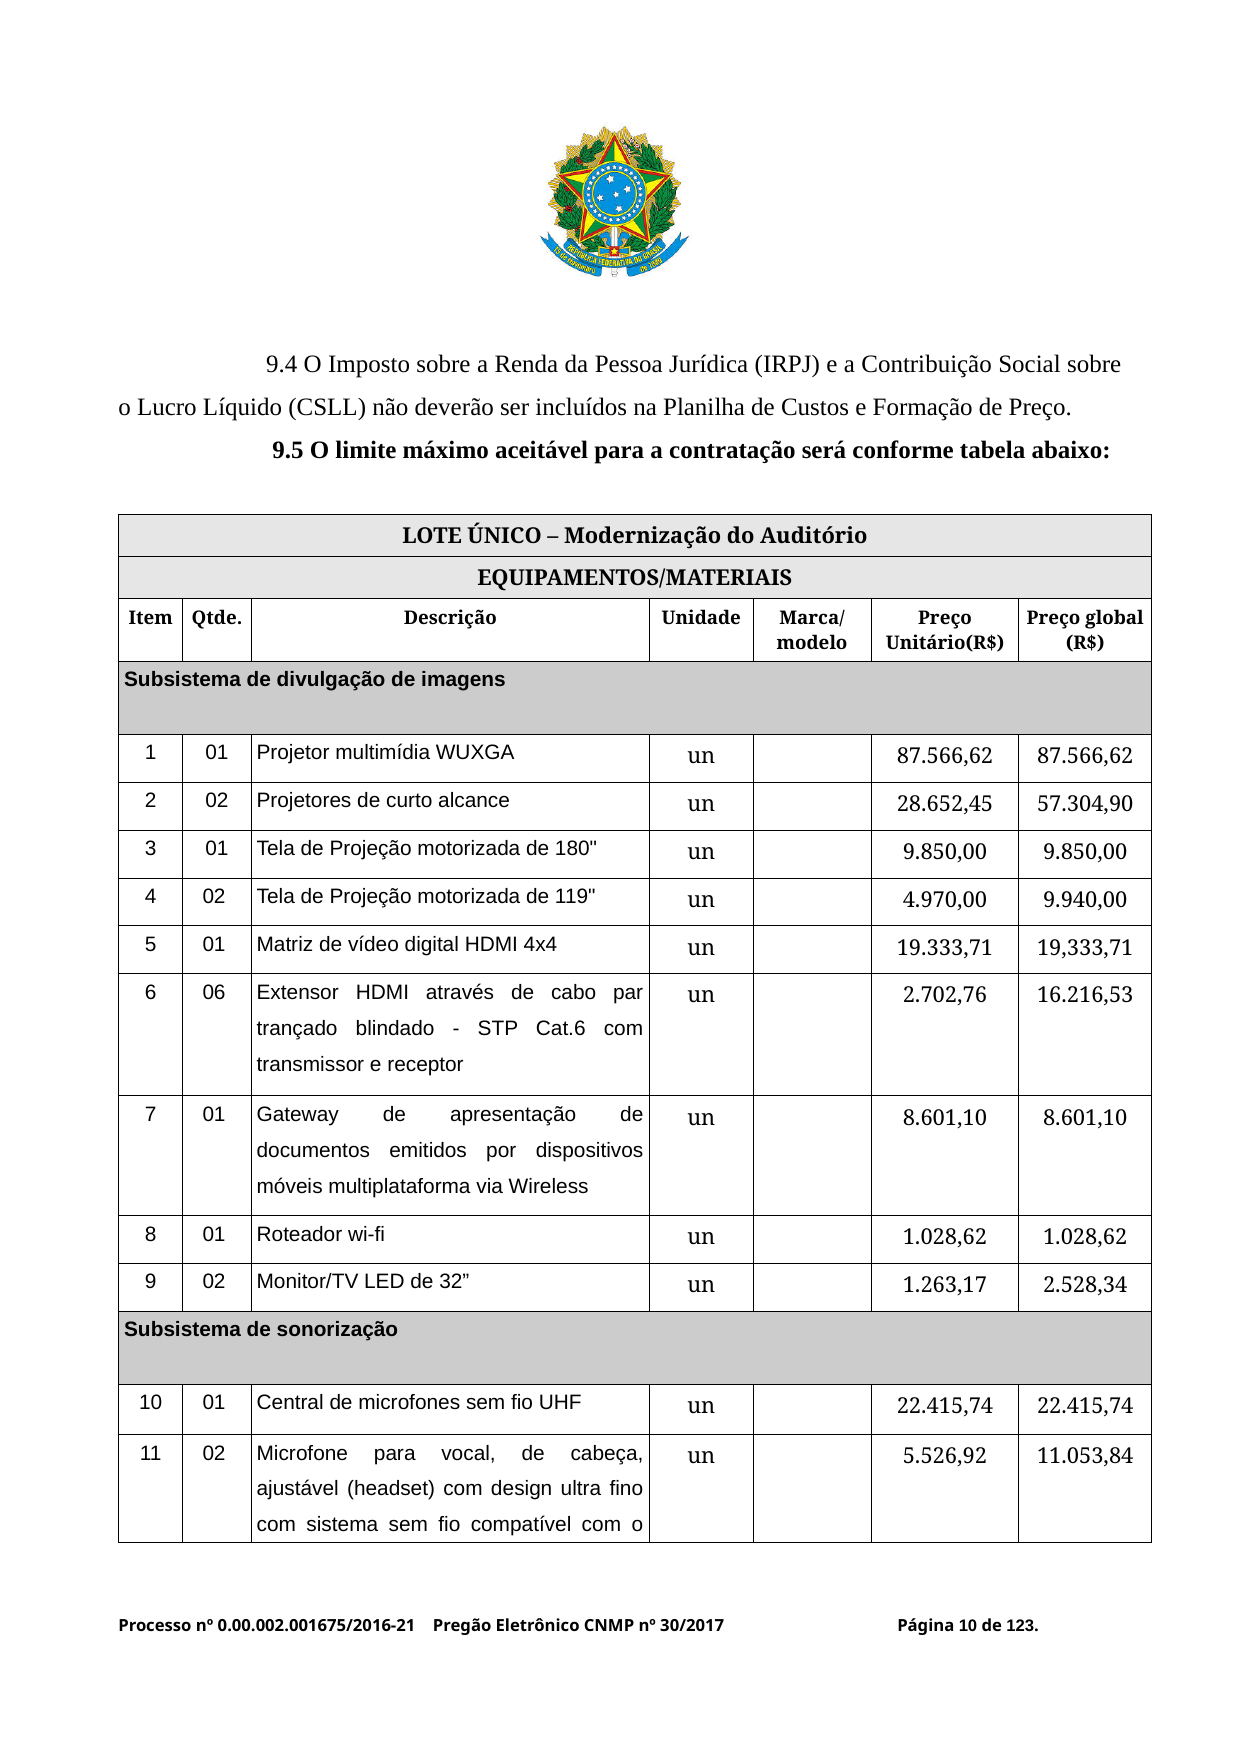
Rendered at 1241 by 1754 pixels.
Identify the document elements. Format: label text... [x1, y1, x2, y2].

table_cell [754, 1096, 871, 1215]
table_cell [754, 974, 871, 1095]
table_cell Projetores de curto alcance [252, 783, 649, 829]
table_cell 8 [119, 1216, 182, 1263]
table_cell 7 [119, 1096, 182, 1215]
table_cell Descrição [252, 599, 649, 661]
table_cell 2 [119, 783, 182, 829]
table_cell Marca/ modelo [754, 599, 871, 661]
table_cell un [650, 783, 753, 829]
table_cell un [650, 1096, 753, 1215]
table_cell 9 [119, 1264, 182, 1311]
table_cell 1.028,62 [1019, 1216, 1151, 1263]
table_cell Preço global (R$) [1019, 599, 1151, 661]
table_cell [754, 1385, 871, 1434]
table_cell 8.601,10 [872, 1096, 1018, 1215]
table_cell Preço Unitário(R$) [872, 599, 1018, 661]
table_cell 57.304,90 [1019, 783, 1151, 829]
table_cell Item [119, 599, 182, 661]
table_cell un [650, 831, 753, 877]
table_cell 9.940,00 [1019, 879, 1151, 925]
table_cell un [650, 974, 753, 1095]
table_cell un [650, 735, 753, 782]
table_cell [754, 783, 871, 829]
table_cell 1.263,17 [872, 1264, 1018, 1311]
table_cell 4.970,00 [872, 879, 1018, 925]
table_cell 06 [183, 974, 251, 1095]
table_cell 6 [119, 974, 182, 1095]
table_cell Extensor HDMI através de cabo par trançado blindado - STP Cat.6 com transmissor e receptor [252, 974, 649, 1095]
table_cell Central de microfones sem fio UHF [252, 1385, 649, 1434]
table_cell Matriz de vídeo digital HDMI 4x4 [252, 926, 649, 973]
table_cell [754, 735, 871, 782]
table_cell 5.526,92 [872, 1435, 1018, 1542]
text 9.4 O Imposto sobre a Renda da Pessoa Jurídica (IRPJ) e a Contribuição Social sobre o Lucro Líquido (CSLL) não deverão ser incluídos na Planilha de Custos e Formação de Preço. [118, 349, 1122, 421]
table_cell un [650, 1216, 753, 1263]
table_cell 11.053,84 [1019, 1435, 1151, 1542]
table_cell [754, 1264, 871, 1311]
table_cell 9.850,00 [872, 831, 1018, 877]
table_cell un [650, 926, 753, 973]
table_cell 5 [119, 926, 182, 973]
table_cell Subsistema de divulgação de imagens [119, 662, 1151, 734]
table_cell 01 [183, 1096, 251, 1215]
table_cell 22.415,74 [1019, 1385, 1151, 1434]
table_cell 4 [119, 879, 182, 925]
table_cell 8.601,10 [1019, 1096, 1151, 1215]
table_cell Roteador wi-fi [252, 1216, 649, 1263]
table_cell 01 [183, 735, 251, 782]
table_cell 02 [183, 1264, 251, 1311]
table_cell [754, 879, 871, 925]
table_cell 2.528,34 [1019, 1264, 1151, 1311]
table_cell 19,333,71 [1019, 926, 1151, 973]
table_cell 01 [183, 1385, 251, 1434]
table_cell [754, 1216, 871, 1263]
table_cell Projetor multimídia WUXGA [252, 735, 649, 782]
table_cell un [650, 1264, 753, 1311]
table_cell un [650, 1435, 753, 1542]
table_cell 2.702,76 [872, 974, 1018, 1095]
table_cell Tela de Projeção motorizada de 180" [252, 831, 649, 877]
table_cell Microfone para vocal, de cabeça, ajustável (headset) com design ultra fino com sistema sem fio compatível com o [252, 1435, 649, 1542]
table_cell [754, 1435, 871, 1542]
table_cell Qtde. [183, 599, 251, 661]
table_cell 9.850,00 [1019, 831, 1151, 877]
table_cell un [650, 879, 753, 925]
table_cell 3 [119, 831, 182, 877]
table_cell Tela de Projeção motorizada de 119" [252, 879, 649, 925]
table_cell 19.333,71 [872, 926, 1018, 973]
table_cell 11 [119, 1435, 182, 1542]
table_cell Subsistema de sonorização [119, 1312, 1151, 1384]
table_header LOTE ÚNICO – Modernização do Auditório [119, 515, 1151, 556]
table_cell 22.415,74 [872, 1385, 1018, 1434]
table_cell 87.566,62 [1019, 735, 1151, 782]
table_cell [754, 926, 871, 973]
table_cell 28.652,45 [872, 783, 1018, 829]
table_cell Monitor/TV LED de 32” [252, 1264, 649, 1311]
table_cell EQUIPAMENTOS/MATERIAIS [119, 557, 1151, 598]
table_cell Gateway de apresentação de documentos emitidos por dispositivos móveis multiplataforma via Wireless [252, 1096, 649, 1215]
table_cell 1.028,62 [872, 1216, 1018, 1263]
table_cell Unidade [650, 599, 753, 661]
table_cell 01 [183, 1216, 251, 1263]
table_cell 16.216,53 [1019, 974, 1151, 1095]
table_cell 02 [183, 879, 251, 925]
table_cell 1 [119, 735, 182, 782]
table_cell 87.566,62 [872, 735, 1018, 782]
table_cell 01 [183, 831, 251, 877]
table_cell 10 [119, 1385, 182, 1434]
text 9.5 O limite máximo aceitável para a contratação será conforme tabela abaixo: [118, 435, 1122, 464]
table_cell [754, 831, 871, 877]
table_cell 01 [183, 926, 251, 973]
table_cell 02 [183, 783, 251, 829]
table_cell un [650, 1385, 753, 1434]
table_cell 02 [183, 1435, 251, 1542]
